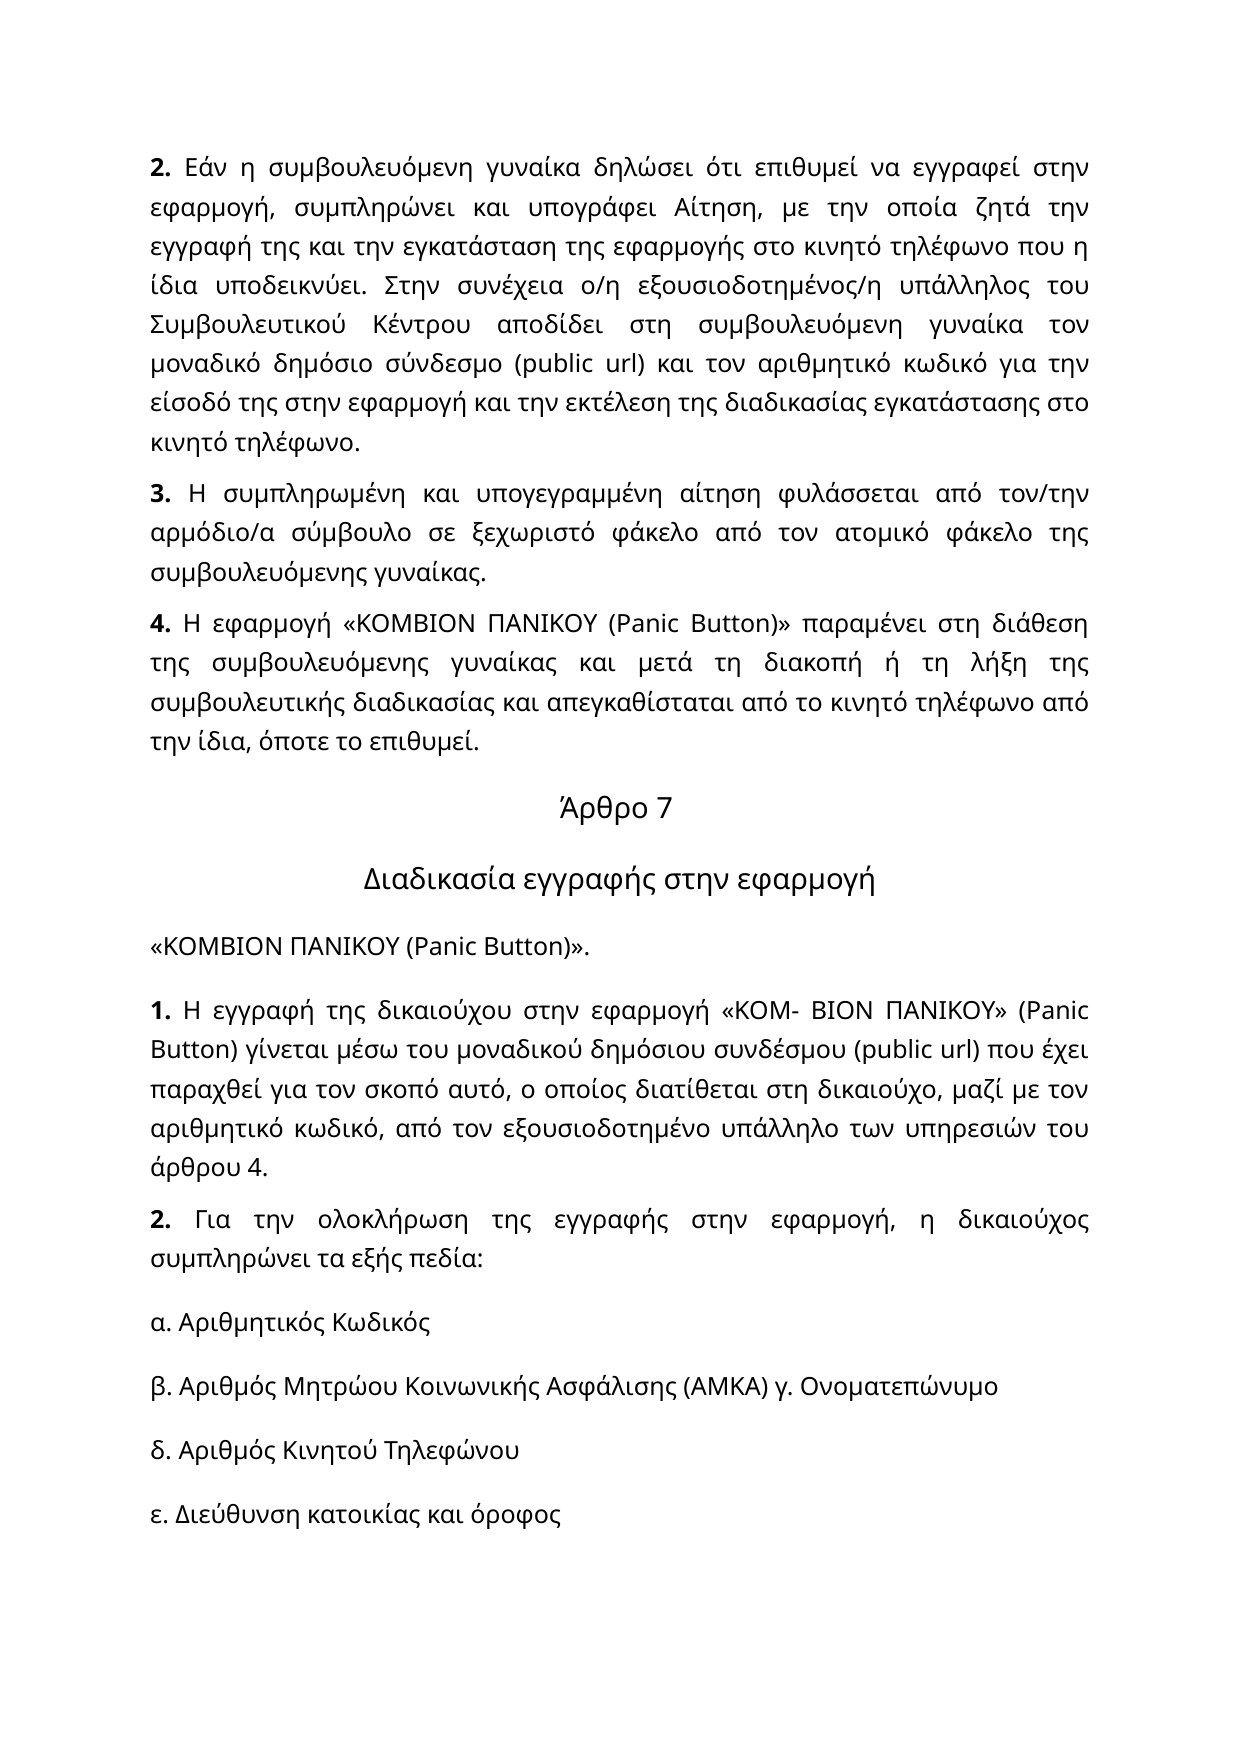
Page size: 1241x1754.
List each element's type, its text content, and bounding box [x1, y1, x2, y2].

text 4. Η εφαρμογή «ΚΟΜΒΙΟΝ ΠΑΝΙΚΟΥ (Panic Button)» παραμένει στη διάθεση της συμβουλευόμενης γυναίκας και μετά τη διακοπή ή τη λήξη της συμβουλευτικής διαδικασίας και απεγκαθίσταται από το κινητό τηλέφωνο από την ίδια, όποτε το επιθυμεί. [150, 606, 1090, 757]
subtitle Διαδικασία εγγραφής στην εφαρμογή [150, 858, 1090, 898]
text «ΚΟΜΒΙΟΝ ΠΑΝΙΚΟΥ (Panic Button)». [150, 929, 1090, 963]
text 1. Η εγγραφή της δικαιούχου στην εφαρμογή «ΚΟΜ- ΒΙΟΝ ΠΑΝΙΚΟΥ» (Panic Button) γίνεται μέσω του μοναδικού δημόσιου συνδέσμου (public url) που έχει παραχθεί για τον σκοπό αυτό, ο οποίος διατίθεται στη δικαιούχο, μαζί με τον αριθμητικό κωδικό, από τον εξουσιοδοτημένο υπάλληλο των υπηρεσιών του άρθρου 4. [150, 993, 1090, 1184]
text δ. Αριθμός Κινητού Τηλεφώνου [150, 1433, 1090, 1467]
text α. Αριθμητικός Κωδικός [150, 1304, 1090, 1339]
text ε. Διεύθυνση κατοικίας και όροφος [150, 1497, 1090, 1531]
text β. Αριθμός Μητρώου Κοινωνικής Ασφάλισης (ΑΜΚΑ) γ. Ονοματεπώνυμο [150, 1369, 1090, 1403]
subtitle Άρθρο 7 [150, 787, 1090, 827]
text 2. Για την ολοκλήρωση της εγγραφής στην εφαρμογή, η δικαιούχος συμπληρώνει τα εξής πεδία: [150, 1201, 1090, 1274]
text 3. Η συμπληρωμένη και υπογεγραμμένη αίτηση φυλάσσεται από τον/την αρμόδιο/α σύμβουλο σε ξεχωριστό φάκελο από τον ατομικό φάκελο της συμβουλευόμενης γυναίκας. [150, 476, 1090, 588]
text 2. Εάν η συμβουλευόμενη γυναίκα δηλώσει ότι επιθυμεί να εγγραφεί στην εφαρμογή, συμπληρώνει και υπογράφει Αίτηση, με την οποία ζητά την εγγραφή της και την εγκατάσταση της εφαρμογής στο κινητό τηλέφωνο που η ίδια υποδεικνύει. Στην συνέχεια ο/η εξουσιοδοτημένος/η υπάλληλος του Συμβουλευτικού Κέντρου αποδίδει στη συμβουλευόμενη γυναίκα τον μοναδικό δημόσιο σύνδεσμο (public url) και τον αριθμητικό κωδικό για την είσοδό της στην εφαρμογή και την εκτέλεση της διαδικασίας εγκατάστασης στο κινητό τηλέφωνο. [150, 150, 1090, 458]
